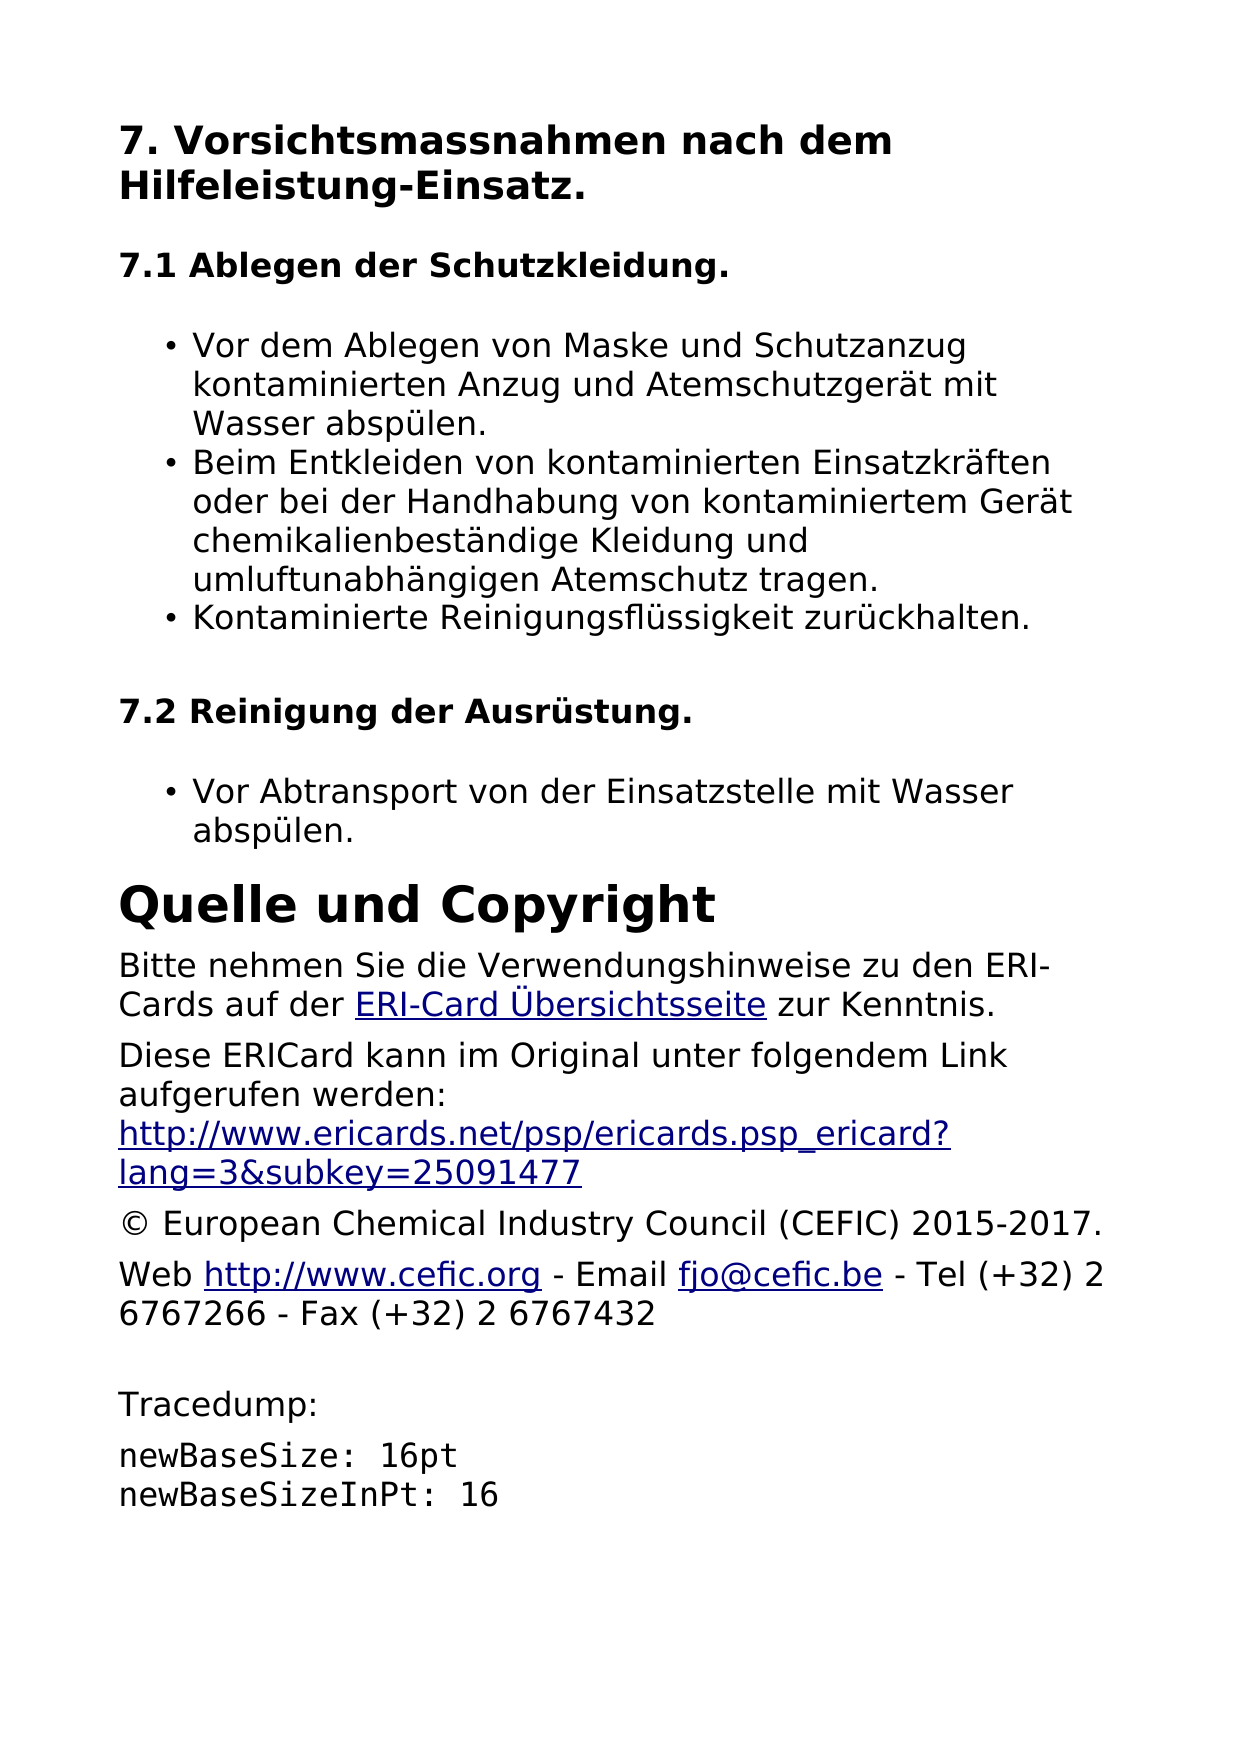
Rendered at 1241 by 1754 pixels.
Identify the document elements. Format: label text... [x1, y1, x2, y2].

text © European Chemical Industry Council (CEFIC) 2015-2017. [118, 1204, 1122, 1243]
text Bitte nehmen Sie die Verwendungshinweise zu den ERI-Cards auf der ERI-Card Übersichtsseite zur Kenntnis. [118, 946, 1122, 1024]
text newBaseSize: 16pt newBaseSizeInPt: 16 [118, 1436, 1122, 1514]
subtitle 7.1 Ablegen der Schutzkleidung. [118, 246, 1122, 285]
text Tracedump: [118, 1346, 1122, 1424]
list Kontaminierte Reinigungsflüssigkeit zurückhalten. [177, 599, 1122, 638]
text Diese ERICard kann im Original unter folgendem Link aufgerufen werden: http://www.ericards.net/psp/ericards.psp_ericard?lang=3&subkey=25091477 [118, 1037, 1122, 1192]
text Web http://www.cefic.org - Email fjo@cefic.be - Tel (+32) 2 6767266 - Fax (+32) 2 6767432 [118, 1256, 1122, 1334]
list Vor Abtransport von der Einsatzstelle mit Wasser abspülen. [177, 773, 1122, 851]
subtitle 7.2 Reinigung der Ausrüstung. [118, 692, 1122, 731]
subtitle Quelle und Copyright [118, 876, 1122, 934]
list Vor dem Ablegen von Maske und Schutzanzug kontaminierten Anzug und Atemschutzgerät mit Wasser abspülen. [177, 327, 1122, 443]
subtitle 7. Vorsichtsmassnahmen nach dem Hilfeleistung-Einsatz. [118, 118, 1122, 208]
list Beim Entkleiden von kontaminierten Einsatzkräften oder bei der Handhabung von kontaminiertem Gerät chemikalienbeständige Kleidung und umluftunabhängigen Atemschutz tragen. [177, 443, 1122, 599]
